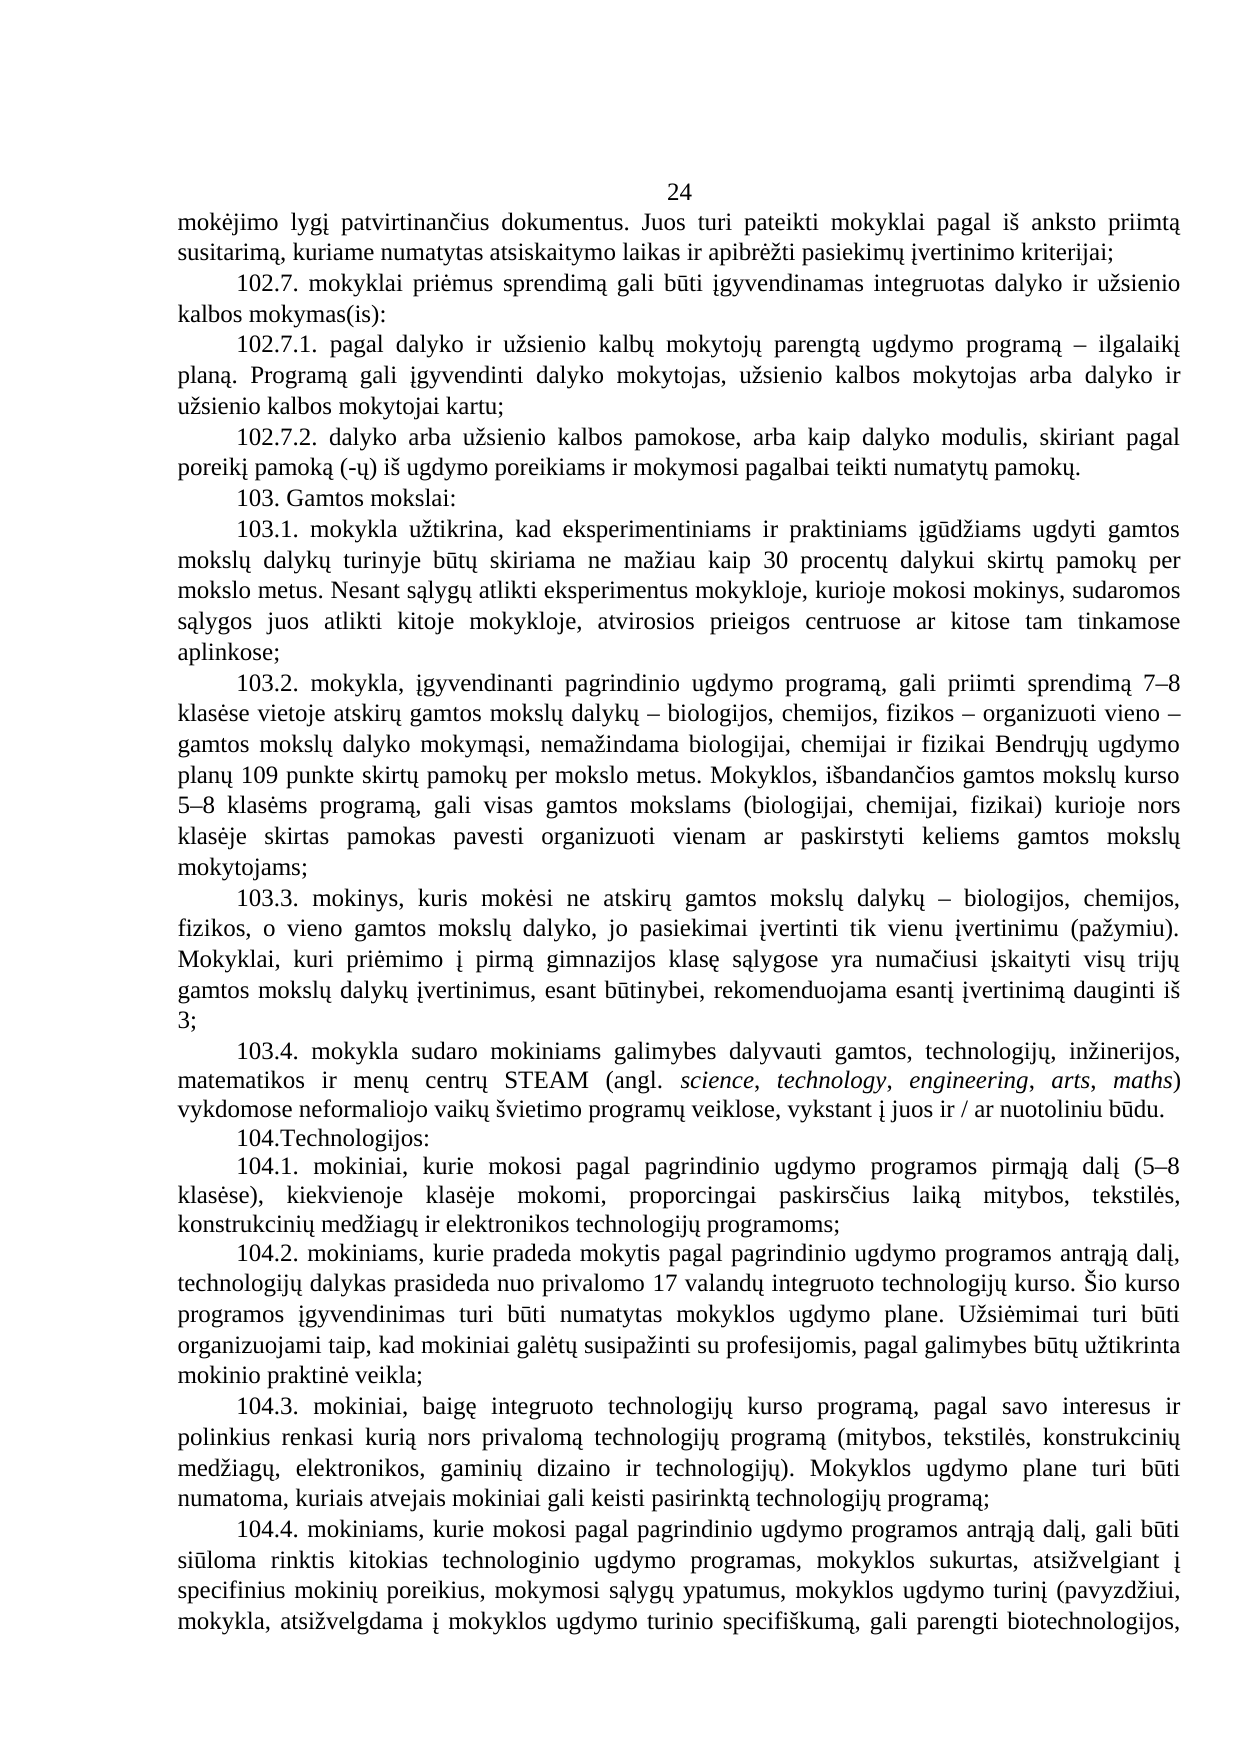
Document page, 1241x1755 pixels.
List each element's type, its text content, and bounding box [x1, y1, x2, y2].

text 104.1. mokiniai, kurie mokosi pagal pagrindinio ugdymo programos pirmąją dalį (5–8 klasėse), kiekvienoje klasėje mokomi, proporcingai paskirsčius laiką mitybos, tekstilės, konstrukcinių medžiagų ir elektronikos technologijų programoms; [177, 1151, 1181, 1238]
text 104.2. mokiniams, kurie pradeda mokytis pagal pagrindinio ugdymo programos antrąją dalį, technologijų dalykas prasideda nuo privalomo 17 valandų integruoto technologijų kurso. Šio kurso programos įgyvendinimas turi būti numatytas mokyklos ugdymo plane. Užsiėmimai turi būti organizuojami taip, kad mokiniai galėtų susipažinti su profesijomis, pagal galimybes būtų užtikrinta mokinio praktinė veikla; [177, 1238, 1181, 1389]
text 103.1. mokykla užtikrina, kad eksperimentiniams ir praktiniams įgūdžiams ugdyti gamtos mokslų dalykų turinyje būtų skiriama ne mažiau kaip 30 procentų dalykui skirtų pamokų per mokslo metus. Nesant sąlygų atlikti eksperimentus mokykloje, kurioje mokosi mokinys, sudaromos sąlygos juos atlikti kitoje mokykloje, atvirosios prieigos centruose ar kitose tam tinkamose aplinkose; [177, 514, 1181, 666]
text 102.7.2. dalyko arba užsienio kalbos pamokose, arba kaip dalyko modulis, skiriant pagal poreikį pamoką (-ų) iš ugdymo poreikiams ir mokymosi pagalbai teikti numatytų pamokų. [177, 422, 1181, 481]
text 102.7.1. pagal dalyko ir užsienio kalbų mokytojų parengtą ugdymo programą – ilgalaikį planą. Programą gali įgyvendinti dalyko mokytojas, užsienio kalbos mokytojas arba dalyko ir užsienio kalbos mokytojai kartu; [177, 329, 1181, 420]
text 103. Gamtos mokslai: [177, 483, 1181, 512]
text 103.4. mokykla sudaro mokiniams galimybes dalyvauti gamtos, technologijų, inžinerijos, matematikos ir menų centrų STEAM (angl. science, technology, engineering, arts, maths) vykdomose neformaliojo vaikų švietimo programų veiklose, vykstant į juos ir / ar nuotoliniu būdu. [177, 1036, 1181, 1123]
text 103.3. mokinys, kuris mokėsi ne atskirų gamtos mokslų dalykų – biologijos, chemijos, fizikos, o vieno gamtos mokslų dalyko, jo pasiekimai įvertinti tik vienu įvertinimu (pažymiu). Mokyklai, kuri priėmimo į pirmą gimnazijos klasę sąlygose yra numačiusi įskaityti visų trijų gamtos mokslų dalykų įvertinimus, esant būtinybei, rekomenduojama esantį įvertinimą dauginti iš 3; [177, 883, 1181, 1034]
text mokėjimo lygį patvirtinančius dokumentus. Juos turi pateikti mokyklai pagal iš anksto priimtą susitarimą, kuriame numatytas atsiskaitymo laikas ir apibrėžti pasiekimų įvertinimo kriterijai; [177, 207, 1181, 266]
text 103.2. mokykla, įgyvendinanti pagrindinio ugdymo programą, gali priimti sprendimą 7–8 klasėse vietoje atskirų gamtos mokslų dalykų – biologijos, chemijos, fizikos – organizuoti vieno – gamtos mokslų dalyko mokymąsi, nemažindama biologijai, chemijai ir fizikai Bendrųjų ugdymo planų 109 punkte skirtų pamokų per mokslo metus. Mokyklos, išbandančios gamtos mokslų kurso 5–8 klasėms programą, gali visas gamtos mokslams (biologijai, chemijai, fizikai) kurioje nors klasėje skirtas pamokas pavesti organizuoti vienam ar paskirstyti keliems gamtos mokslų mokytojams; [177, 668, 1181, 881]
text 104.4. mokiniams, kurie mokosi pagal pagrindinio ugdymo programos antrąją dalį, gali būti siūloma rinktis kitokias technologinio ugdymo programas, mokyklos sukurtas, atsižvelgiant į specifinius mokinių poreikius, mokymosi sąlygų ypatumus, mokyklos ugdymo turinį (pavyzdžiui, mokykla, atsižvelgdama į mokyklos ugdymo turinio specifiškumą, gali parengti biotechnologijos, [177, 1514, 1181, 1635]
text 102.7. mokyklai priėmus sprendimą gali būti įgyvendinamas integruotas dalyko ir užsienio kalbos mokymas(is): [177, 268, 1181, 328]
text 104.3. mokiniai, baigę integruoto technologijų kurso programą, pagal savo interesus ir polinkius renkasi kurią nors privalomą technologijų programą (mitybos, tekstilės, konstrukcinių medžiagų, elektronikos, gaminių dizaino ir technologijų). Mokyklos ugdymo plane turi būti numatoma, kuriais atvejais mokiniai gali keisti pasirinktą technologijų programą; [177, 1391, 1181, 1512]
text 104.Technologijos: [177, 1123, 1181, 1151]
